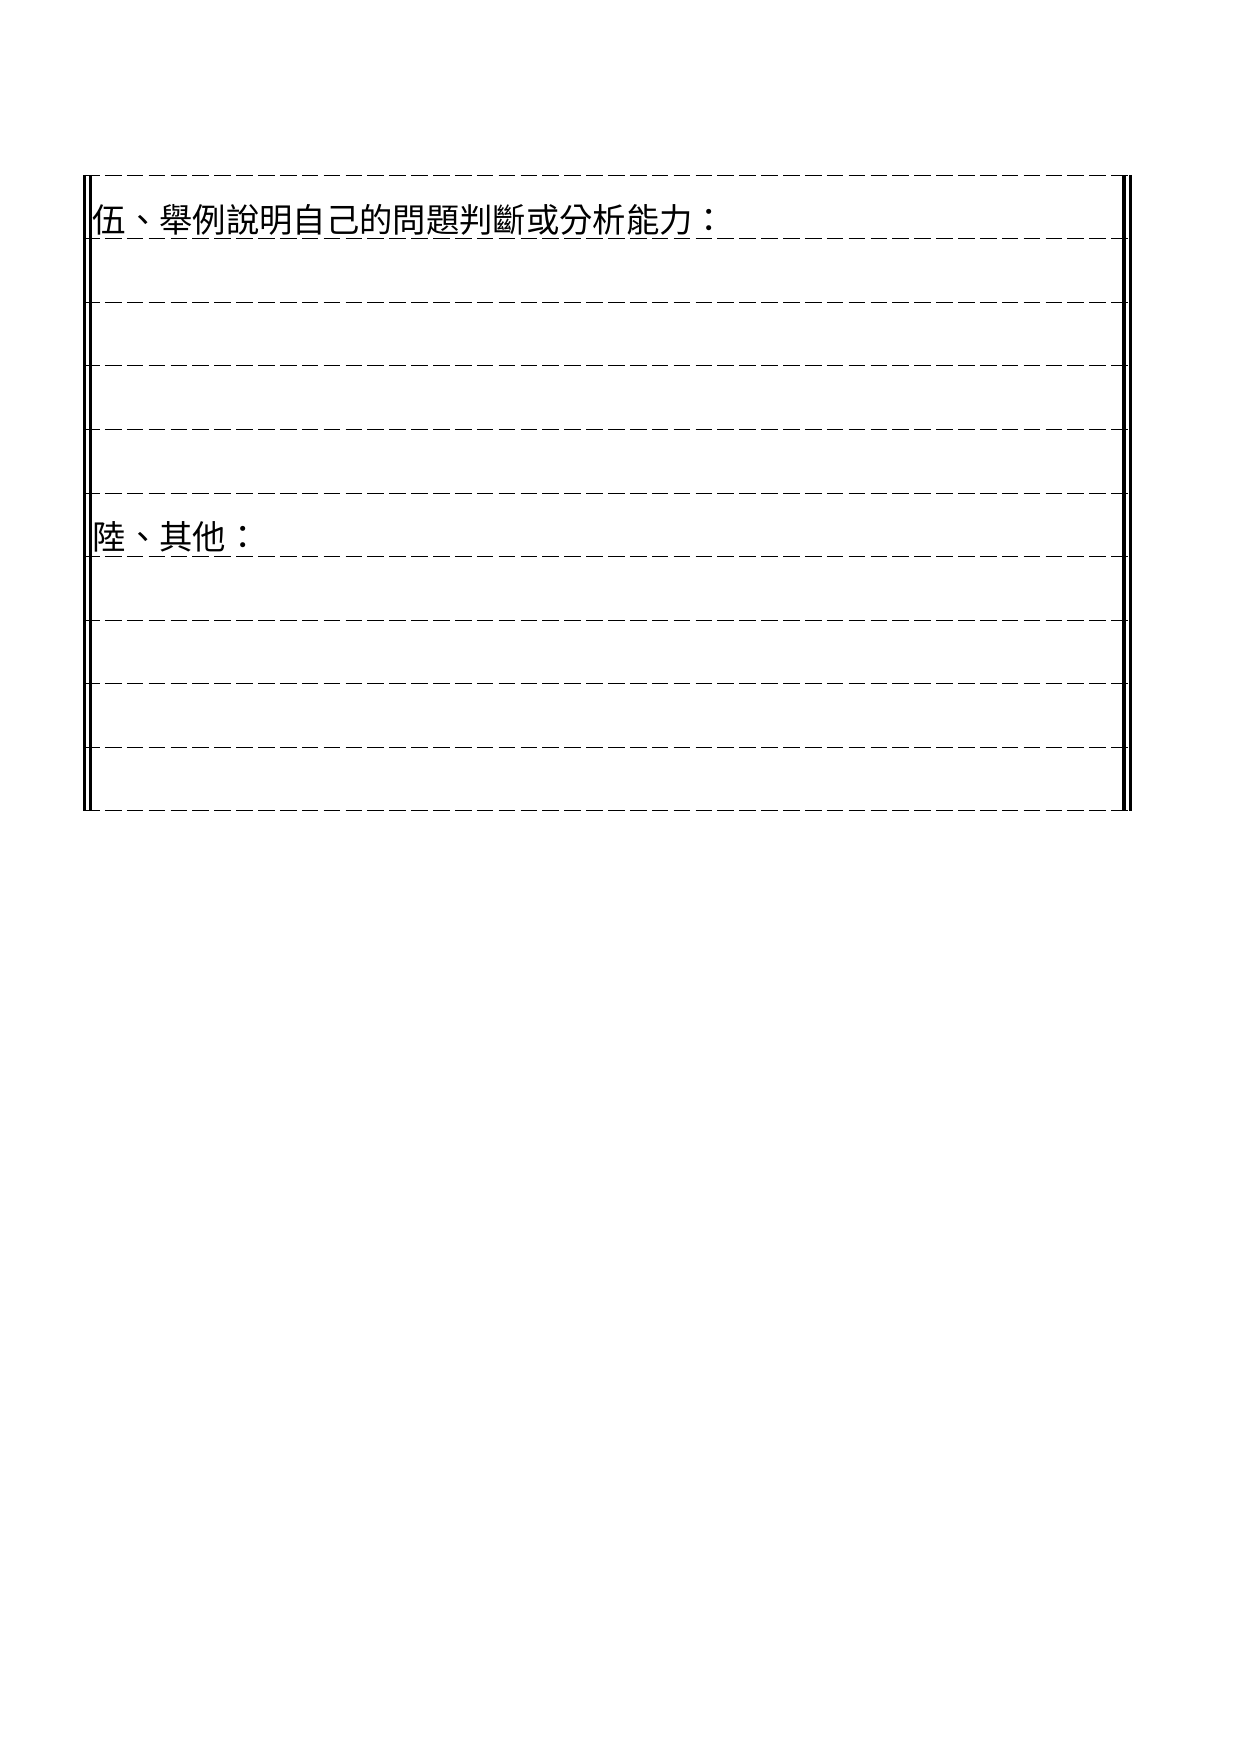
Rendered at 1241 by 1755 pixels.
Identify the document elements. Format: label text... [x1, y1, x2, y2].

table_cell [92, 620, 1122, 683]
table_cell [92, 365, 1122, 429]
table_cell 陸、其他： [92, 493, 1122, 556]
table_cell 伍、舉例說明自己的問題判斷或分析能力： [92, 175, 1122, 238]
table_cell [92, 302, 1122, 365]
table_cell [92, 683, 1122, 747]
table_cell [92, 556, 1122, 619]
table_cell [92, 747, 1122, 810]
table_cell [92, 238, 1122, 302]
table_cell [92, 429, 1122, 492]
